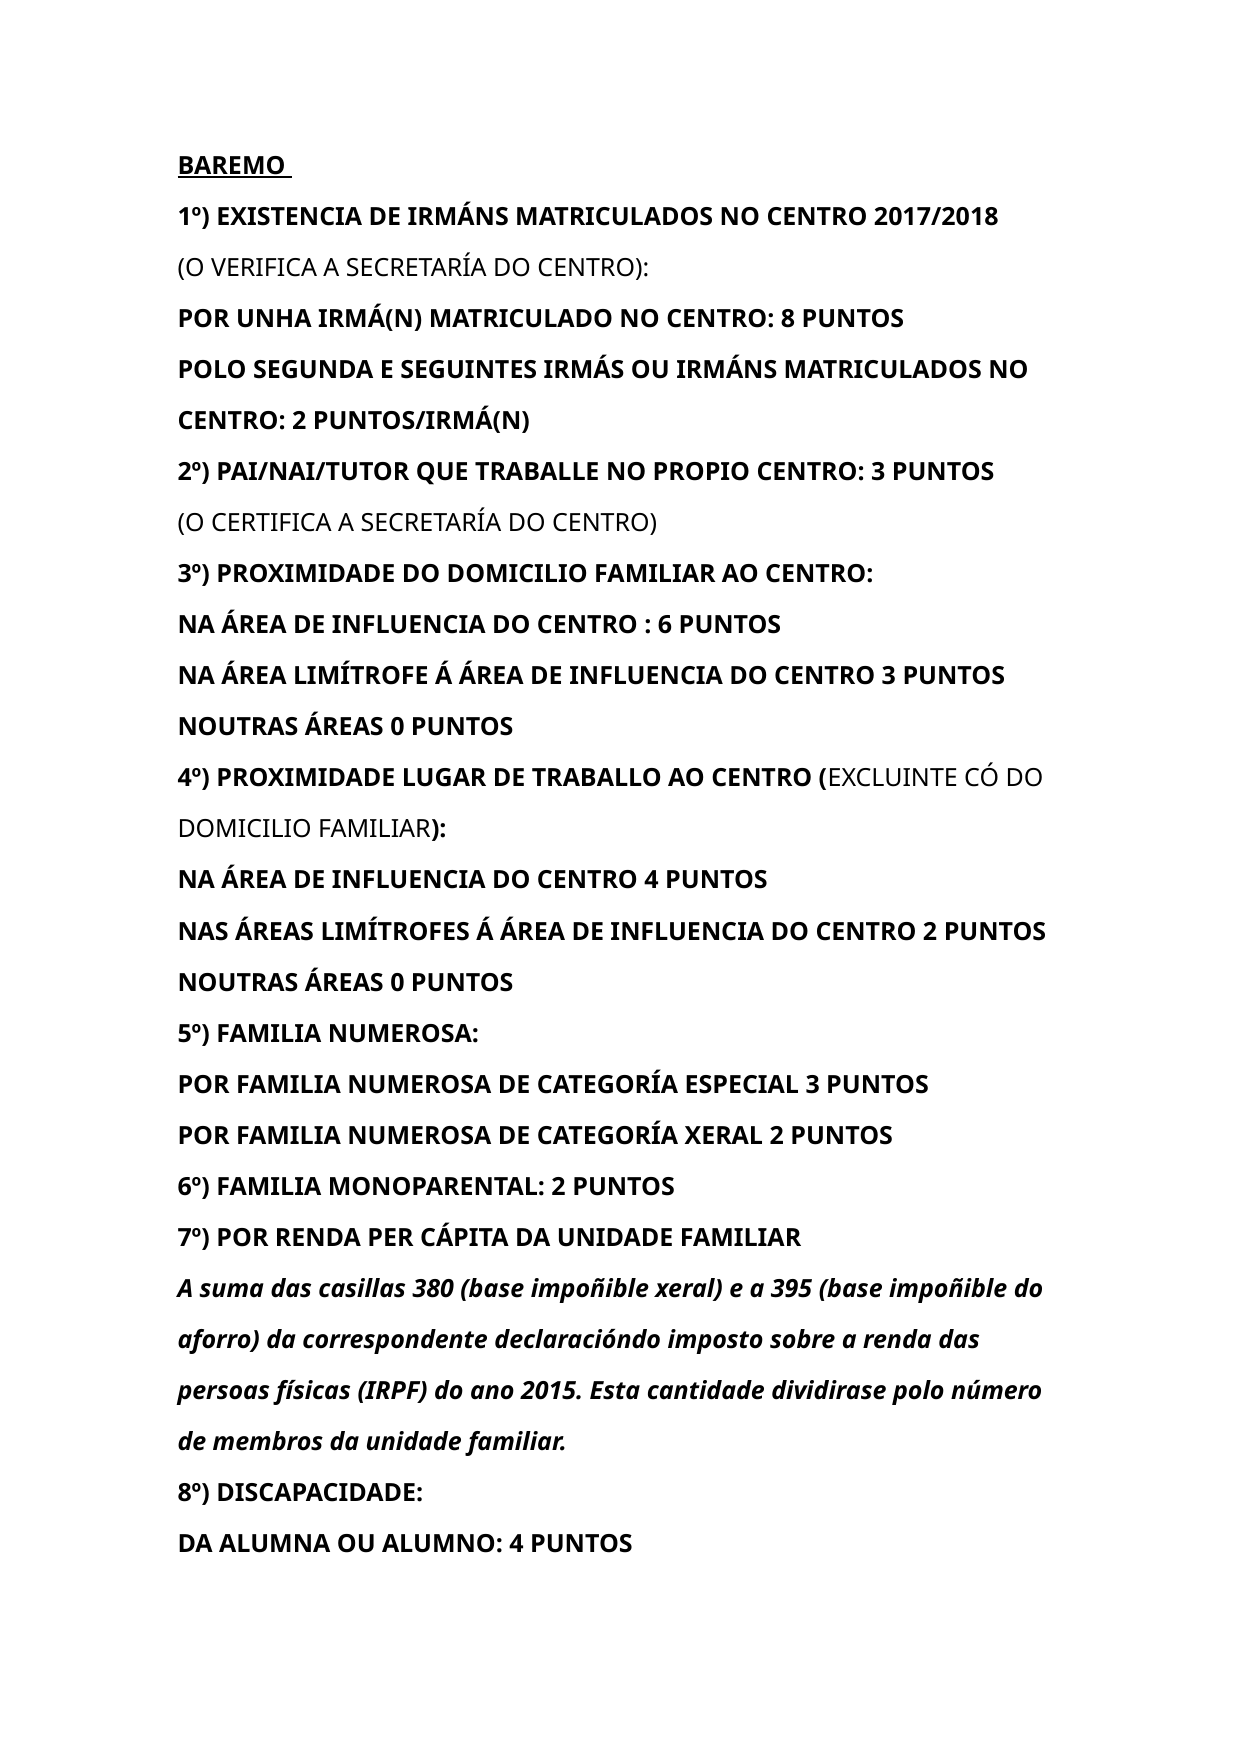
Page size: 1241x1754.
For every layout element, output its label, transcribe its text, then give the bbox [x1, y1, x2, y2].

text POLO SEGUNDA E SEGUINTES IRMÁS OU IRMÁNS MATRICULADOS NO CENTRO: 2 PUNTOS/IRMÁ(N) [177, 352, 1063, 437]
text 3º) PROXIMIDADE DO DOMICILIO FAMILIAR AO CENTRO: [177, 556, 1063, 590]
text NOUTRAS ÁREAS 0 PUNTOS [177, 709, 1063, 743]
text NA ÁREA DE INFLUENCIA DO CENTRO : 6 PUNTOS [177, 607, 1063, 641]
text A suma das casillas 380 (base impoñible xeral) e a 395 (base impoñible do aforro) da correspondente declaracióndo imposto sobre a renda das persoas físicas (IRPF) do ano 2015. Esta cantidade dividirase polo número de membros da unidade familiar. [177, 1271, 1063, 1458]
text POR FAMILIA NUMEROSA DE CATEGORÍA ESPECIAL 3 PUNTOS [177, 1066, 1063, 1100]
text (O CERTIFICA A SECRETARÍA DO CENTRO) [177, 505, 1063, 539]
text 6º) FAMILIA MONOPARENTAL: 2 PUNTOS [177, 1168, 1063, 1202]
text DA ALUMNA OU ALUMNO: 4 PUNTOS [177, 1526, 1063, 1560]
text 7º) POR RENDA PER CÁPITA DA UNIDADE FAMILIAR [177, 1219, 1063, 1253]
text NAS ÁREAS LIMÍTROFES Á ÁREA DE INFLUENCIA DO CENTRO 2 PUNTOS [177, 913, 1063, 947]
text (O VERIFICA A SECRETARÍA DO CENTRO): [177, 250, 1063, 284]
text BAREMO [177, 148, 1063, 182]
text NOUTRAS ÁREAS 0 PUNTOS [177, 964, 1063, 998]
text POR UNHA IRMÁ(N) MATRICULADO NO CENTRO: 8 PUNTOS [177, 301, 1063, 335]
text 4º) PROXIMIDADE LUGAR DE TRABALLO AO CENTRO (EXCLUINTE CÓ DO DOMICILIO FAMILIAR): [177, 760, 1063, 845]
text 2º) PAI/NAI/TUTOR QUE TRABALLE NO PROPIO CENTRO: 3 PUNTOS [177, 454, 1063, 488]
text POR FAMILIA NUMEROSA DE CATEGORÍA XERAL 2 PUNTOS [177, 1117, 1063, 1151]
text NA ÁREA DE INFLUENCIA DO CENTRO 4 PUNTOS [177, 862, 1063, 896]
text 5º) FAMILIA NUMEROSA: [177, 1015, 1063, 1049]
text 1º) EXISTENCIA DE IRMÁNS MATRICULADOS NO CENTRO 2017/2018 [177, 199, 1063, 233]
text 8º) DISCAPACIDADE: [177, 1475, 1063, 1509]
text NA ÁREA LIMÍTROFE Á ÁREA DE INFLUENCIA DO CENTRO 3 PUNTOS [177, 658, 1063, 692]
